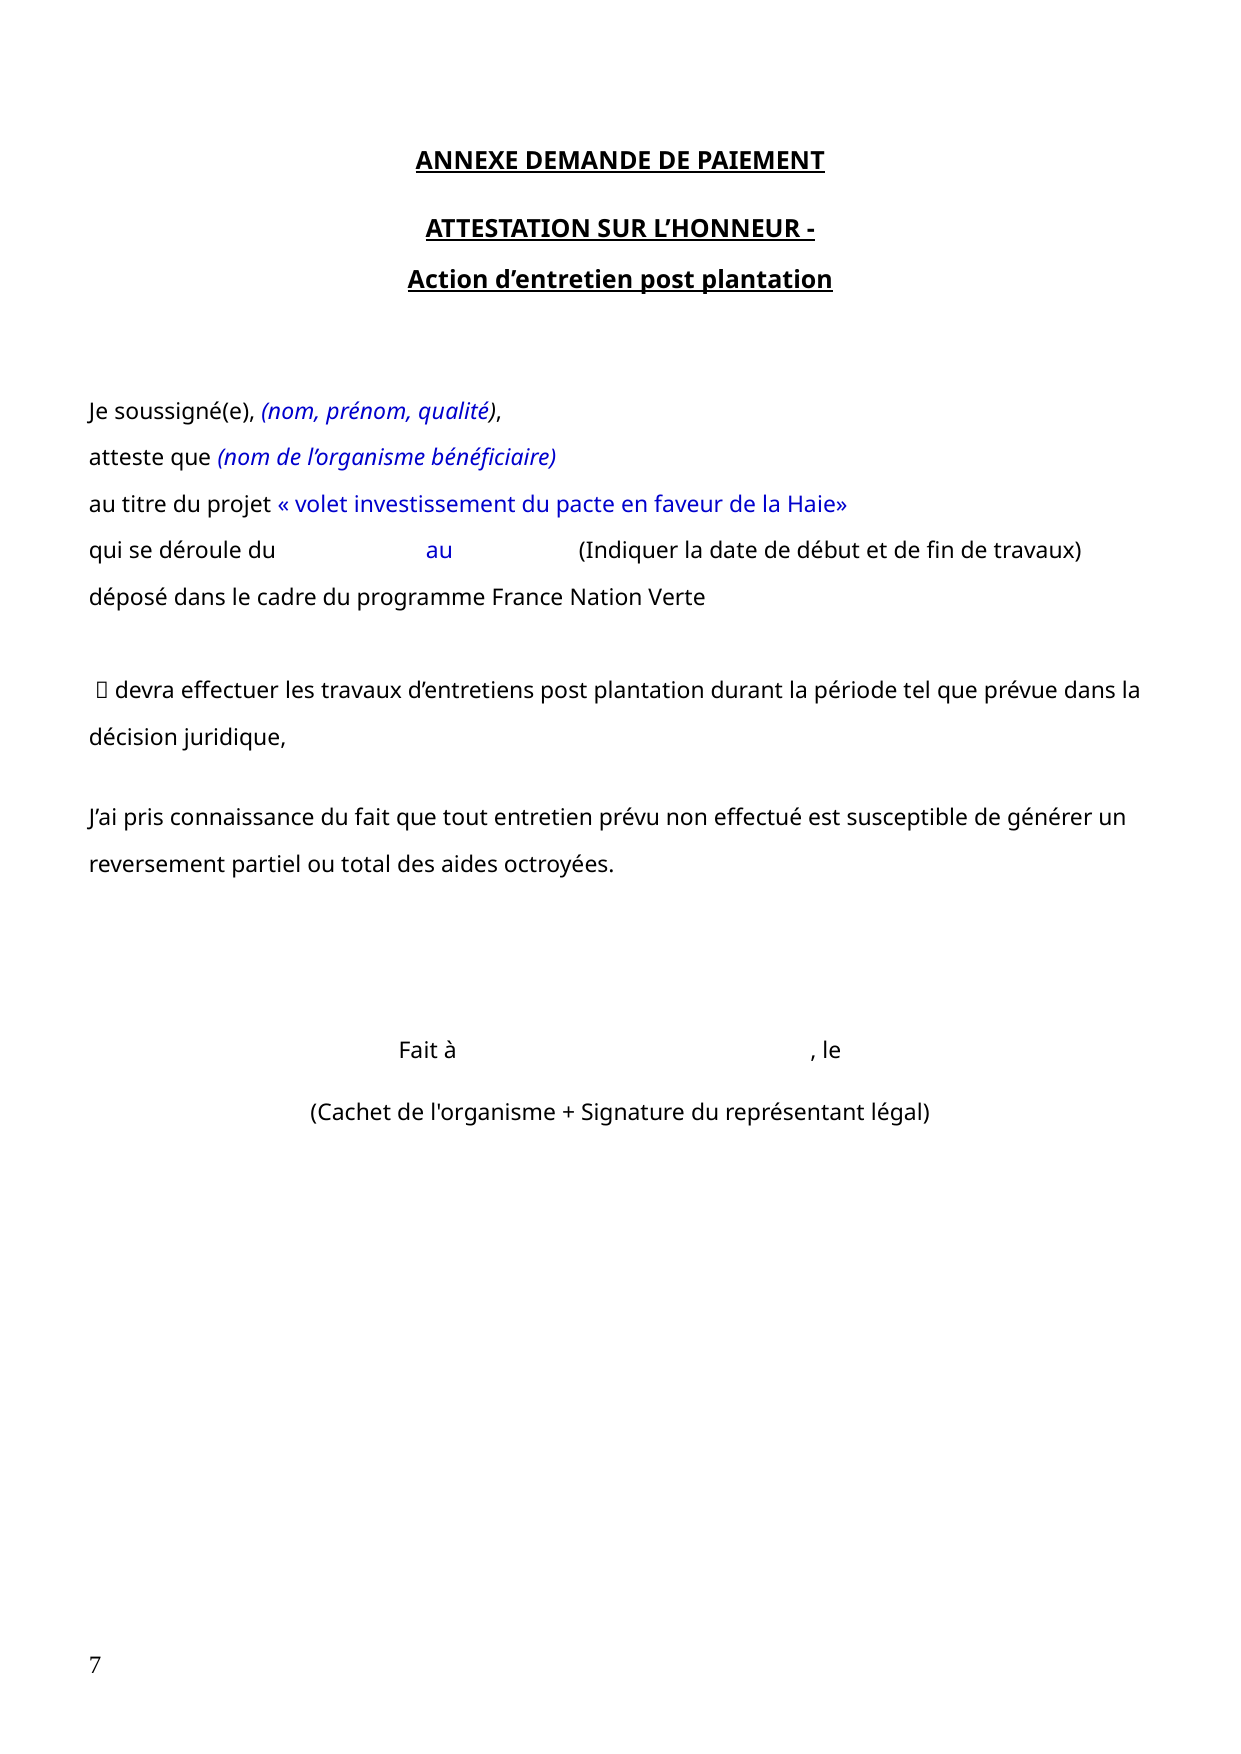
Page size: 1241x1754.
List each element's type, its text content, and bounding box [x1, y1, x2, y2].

subtitle ANNEXE DEMANDE DE PAIEMENT [89, 143, 1152, 177]
subtitle Action d’entretien post plantation [89, 262, 1152, 296]
text Je soussigné(e), (nom, prénom, qualité), [89, 395, 1152, 426]
text au titre du projet « volet investissement du pacte en faveur de la Haie» [89, 488, 1152, 519]
text J’ai pris connaissance du fait que tout entretien prévu non effectué est susceptible de générer un reversement partiel ou total des aides octroyées. [89, 801, 1152, 878]
subtitle ATTESTATION SUR L’HONNEUR - [89, 211, 1152, 245]
text atteste que (nom de l’organisme bénéficiaire) [89, 441, 1152, 472]
text (Cachet de l'organisme + Signature du représentant légal) [89, 1096, 1152, 1127]
text qui se déroule du au (Indiquer la date de début et de fin de travaux) [89, 534, 1152, 565]
text déposé dans le cadre du programme France Nation Verte [89, 581, 1152, 612]
text  devra effectuer les travaux d’entretiens post plantation durant la période tel que prévue dans la décision juridique, [89, 674, 1152, 752]
text Fait à , le [89, 1034, 1152, 1065]
